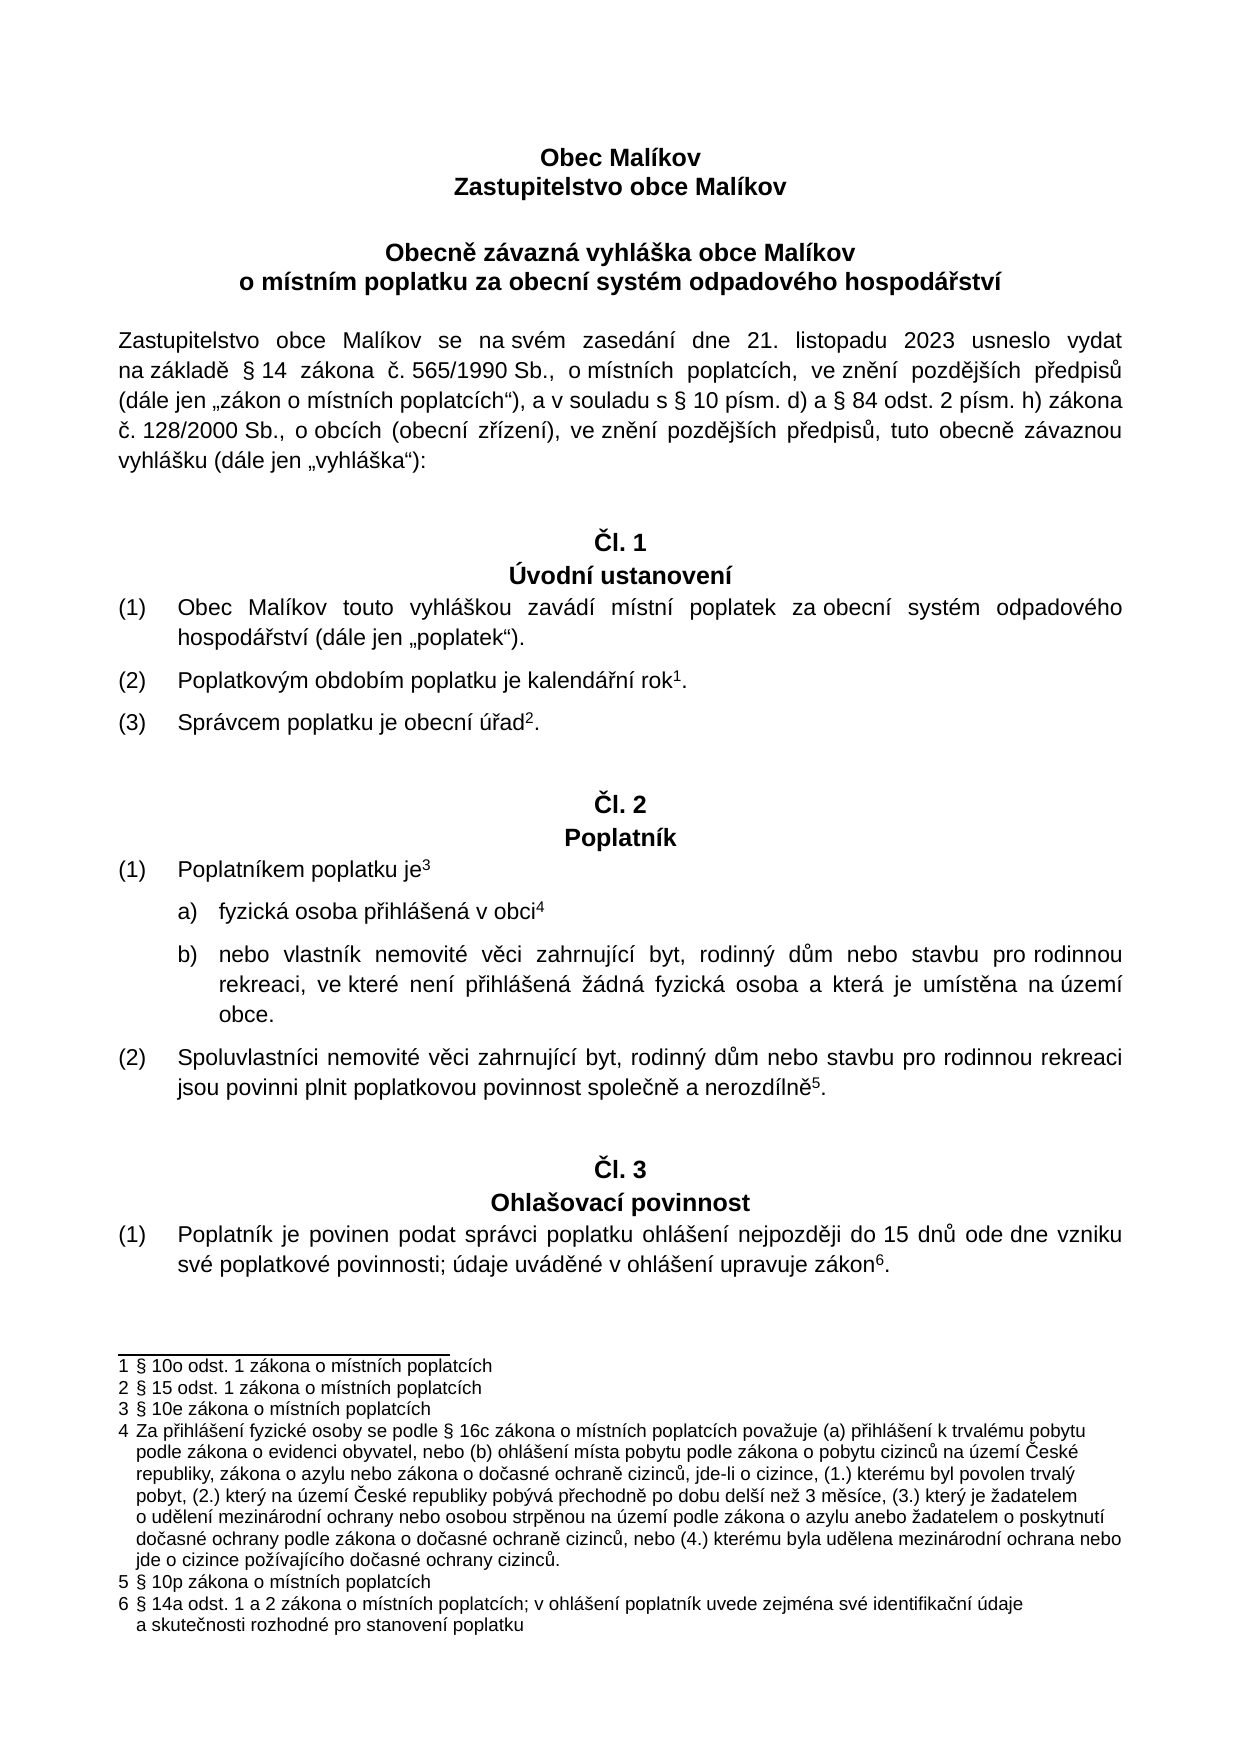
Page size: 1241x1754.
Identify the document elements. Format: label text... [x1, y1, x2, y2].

list Za přihlášení fyzické osoby se podle § 16c zákona o místních poplatcích považuje (a) přihlášení k trvalému pobytu podle zákona o evidenci obyvatel, nebo (b) ohlášení místa pobytu podle zákona o pobytu cizinců na území České republiky, zákona o azylu nebo zákona o dočasné ochraně cizinců, jde-li o cizince, (1.) kterému byl povolen trvalý pobyt, (2.) který na území České republiky pobývá přechodně po dobu delší než 3 měsíce, (3.) který je žadatelem o udělení mezinárodní ochrany nebo osobou strpěnou na území podle zákona o azylu anebo žadatelem o poskytnutí dočasné ochrany podle zákona o dočasné ochraně cizinců, nebo (4.) kterému byla udělena mezinárodní ochrana nebo jde o cizince požívajícího dočasné ochrany cizinců. [118, 1420, 1122, 1571]
list § 14a odst. 1 a 2 zákona o místních poplatcích; v ohlášení poplatník uvede zejména své identifikační údaje a skutečnosti rozhodné pro stanovení poplatku [118, 1592, 1122, 1635]
list fyzická osoba přihlášená v obci [177, 898, 1122, 925]
list § 10o odst. 1 zákona o místních poplatcích [118, 1355, 1122, 1377]
subtitle Čl. 3 Ohlašovací povinnost [118, 1154, 1122, 1216]
subtitle Čl. 1 Úvodní ustanovení [118, 528, 1122, 589]
list Spoluvlastníci nemovité věci zahrnující byt, rodinný dům nebo stavbu pro rodinnou rekreaci jsou povinni plnit poplatkovou povinnost společně a nerozdílně. [118, 1044, 1122, 1101]
subtitle Čl. 2 Poplatník [118, 789, 1122, 851]
list nebo vlastník nemovité věci zahrnující byt, rodinný dům nebo stavbu pro rodinnou rekreaci, ve které není přihlášená žádná fyzická osoba a která je umístěna na území obce. [177, 941, 1122, 1028]
list § 10e zákona o místních poplatcích [118, 1398, 1122, 1420]
text Zastupitelstvo obce Malíkov se na svém zasedání dne 21. listopadu 2023 usneslo vydat na základě § 14 zákona č. 565/1990 Sb., o místních poplatcích, ve znění pozdějších předpisů (dále jen „zákon o místních poplatcích“), a v souladu s § 10 písm. d) a § 84 odst. 2 písm. h) zákona č. 128/2000 Sb., o obcích (obecní zřízení), ve znění pozdějších předpisů, tuto obecně závaznou vyhlášku (dále jen „vyhláška“): [118, 327, 1122, 474]
list Poplatkovým obdobím poplatku je kalendářní rok. [118, 667, 1122, 693]
list Obec Malíkov touto vyhláškou zavádí místní poplatek za obecní systém odpadového hospodářství (dále jen „poplatek“). [118, 594, 1122, 650]
text Obec Malíkov Zastupitelstvo obce Malíkov [118, 143, 1122, 201]
subtitle Obecně závazná vyhláška obce Malíkov o místním poplatku za obecní systém odpadového hospodářství [118, 238, 1122, 295]
list Poplatníkem poplatku je [118, 856, 1122, 882]
list Poplatník je povinen podat správci poplatku ohlášení nejpozději do 15 dnů ode dne vzniku své poplatkové povinnosti; údaje uváděné v ohlášení upravuje zákon. [118, 1221, 1122, 1277]
list Správcem poplatku je obecní úřad. [118, 709, 1122, 736]
list § 15 odst. 1 zákona o místních poplatcích [118, 1377, 1122, 1398]
list § 10p zákona o místních poplatcích [118, 1571, 1122, 1592]
